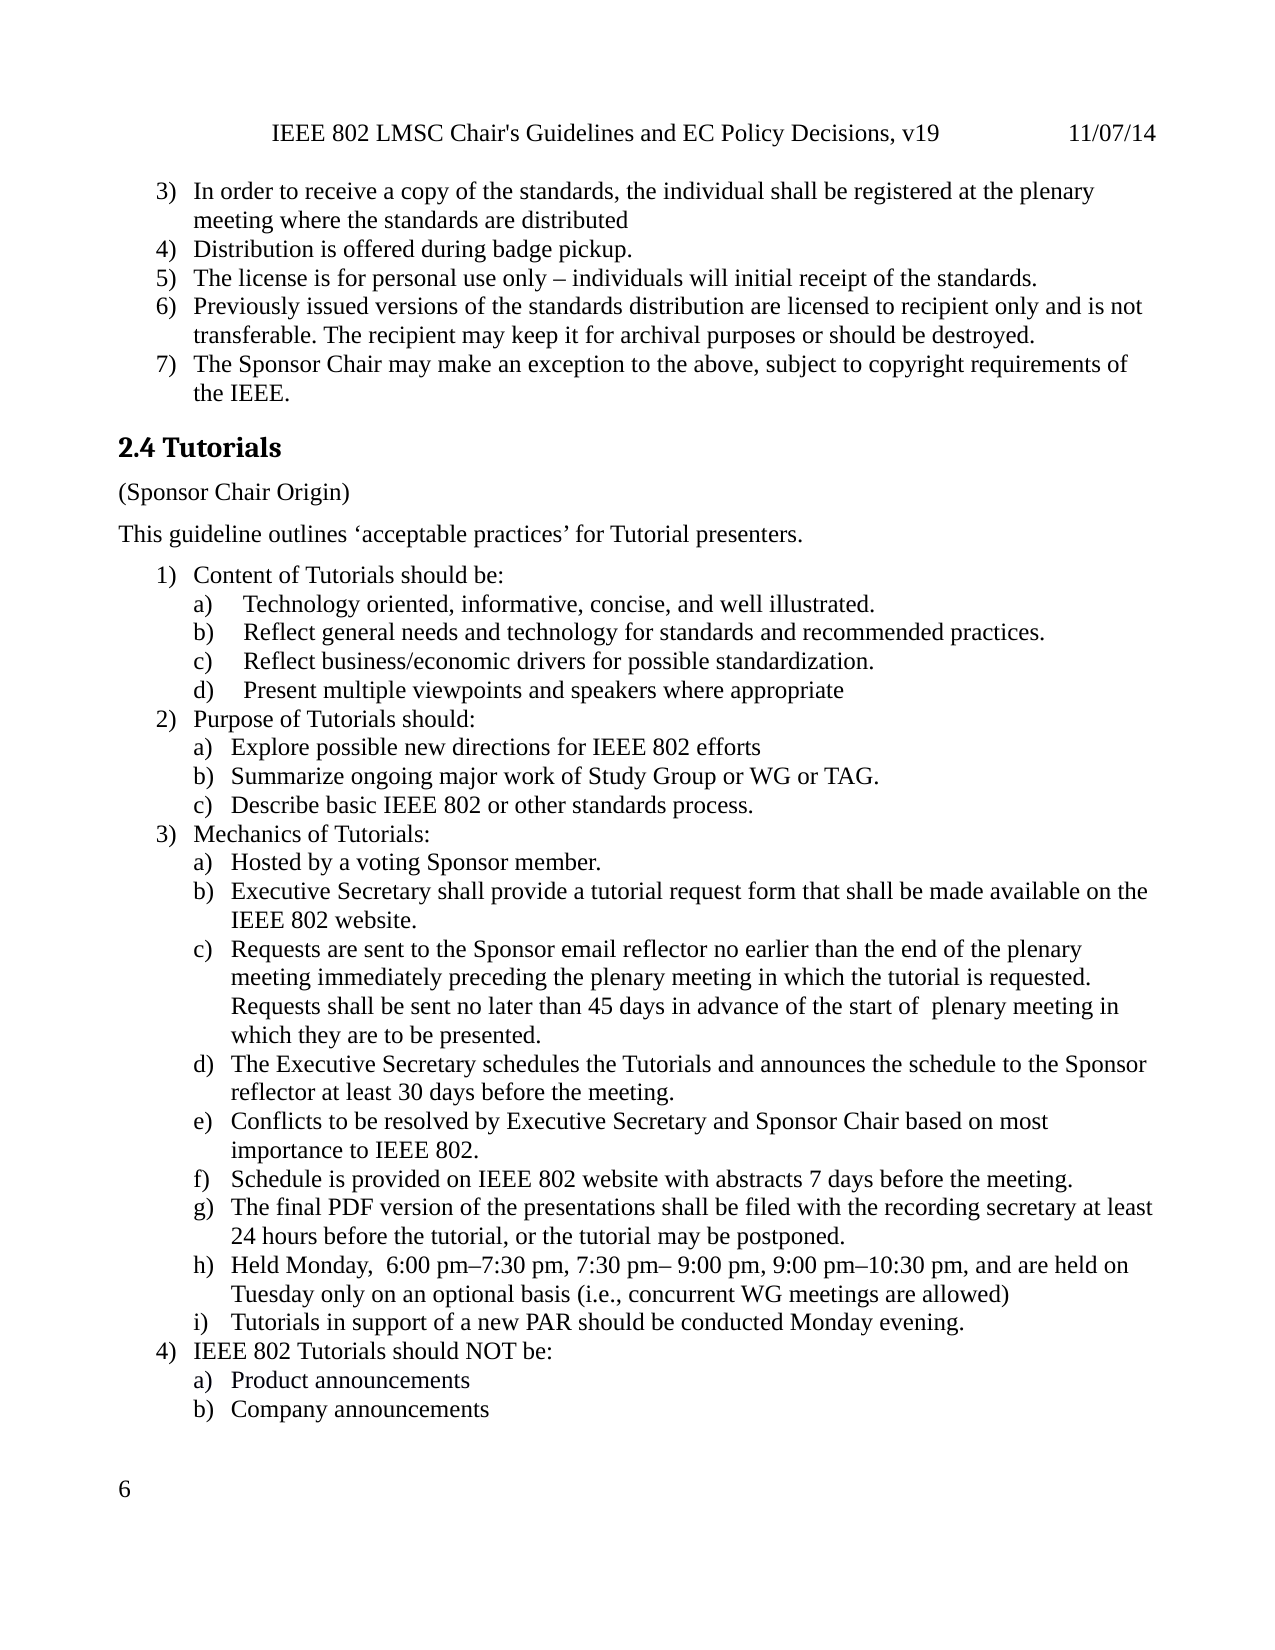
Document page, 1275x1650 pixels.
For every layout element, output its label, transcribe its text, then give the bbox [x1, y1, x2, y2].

list Schedule is provided on IEEE 802 website with abstracts 7 days before the meeting. [193, 1164, 1157, 1192]
list Hosted by a voting Sponsor member. [193, 847, 1157, 876]
list Explore possible new directions for IEEE 802 efforts [193, 732, 1157, 761]
list IEEE 802 Tutorials should NOT be: [156, 1336, 1157, 1365]
list Requests are sent to the Sponsor email reflector no earlier than the end of the plenary meeting immediately preceding the plenary meeting in which the tutorial is requested. Requests shall be sent no later than 45 days in advance of the start of plenary meeting in which they are to be presented. [193, 934, 1157, 1049]
list Summarize ongoing major work of Study Group or WG or TAG. [193, 761, 1157, 790]
list Held Monday, 6:00 pm–7:30 pm, 7:30 pm– 9:00 pm, 9:00 pm–10:30 pm, and are held on Tuesday only on an optional basis (i.e., concurrent WG meetings are allowed) [193, 1250, 1157, 1307]
list The Executive Secretary schedules the Tutorials and announces the schedule to the Sponsor reflector at least 30 days before the meeting. [193, 1049, 1157, 1106]
list The license is for personal use only – individuals will initial receipt of the standards. [156, 263, 1157, 291]
list Technology oriented, informative, concise, and well illustrated. [193, 589, 1157, 617]
list Tutorials in support of a new PAR should be conducted Monday evening. [193, 1307, 1157, 1336]
list The Sponsor Chair may make an exception to the above, subject to copyright requirements of the IEEE. [156, 349, 1157, 406]
list The final PDF version of the presentations shall be filed with the recording secretary at least 24 hours before the tutorial, or the tutorial may be postponed. [193, 1192, 1157, 1250]
list Purpose of Tutorials should: [156, 704, 1157, 732]
list Product announcements [193, 1365, 1157, 1394]
subtitle Tutorials [118, 431, 1157, 465]
list Reflect general needs and technology for standards and recommended practices. [193, 617, 1157, 646]
list Mechanics of Tutorials: [156, 819, 1157, 847]
list Reflect business/economic drivers for possible standardization. [193, 646, 1157, 675]
list Previously issued versions of the standards distribution are licensed to recipient only and is not transferable. The recipient may keep it for archival purposes or should be destroyed. [156, 291, 1157, 349]
list Distribution is offered during badge pickup. [156, 234, 1157, 263]
list Describe basic IEEE 802 or other standards process. [193, 790, 1157, 819]
list Content of Tutorials should be: [156, 560, 1157, 589]
list Company announcements [193, 1394, 1157, 1422]
text (Sponsor Chair Origin) [118, 477, 1157, 506]
list Present multiple viewpoints and speakers where appropriate [193, 675, 1157, 704]
list In order to receive a copy of the standards, the individual shall be registered at the plenary meeting where the standards are distributed [156, 176, 1157, 234]
text This guideline outlines ‘acceptable practices’ for Tutorial presenters. [118, 519, 1157, 547]
list Conflicts to be resolved by Executive Secretary and Sponsor Chair based on most importance to IEEE 802. [193, 1106, 1157, 1164]
list Executive Secretary shall provide a tutorial request form that shall be made available on the IEEE 802 website. [193, 876, 1157, 934]
